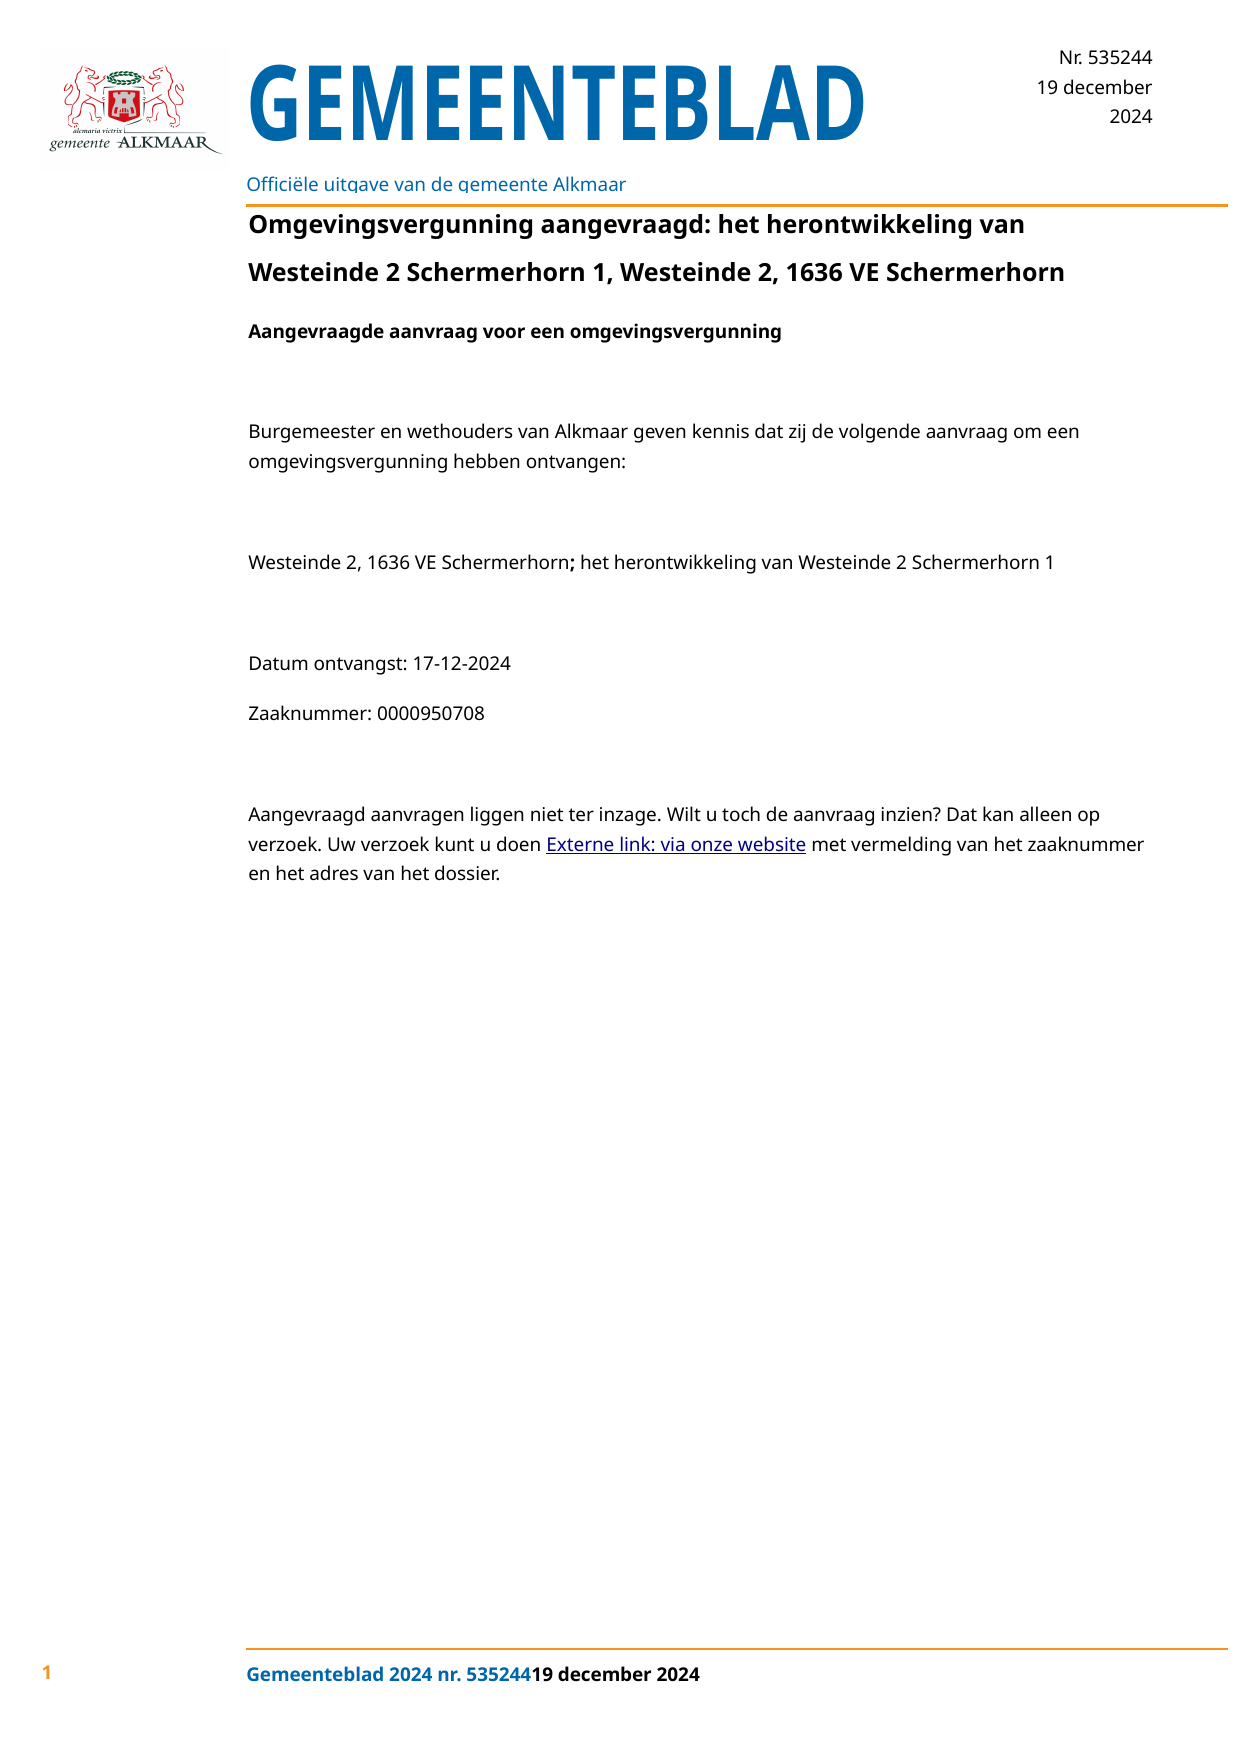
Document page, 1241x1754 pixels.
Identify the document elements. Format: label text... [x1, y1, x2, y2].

text Burgemeester en wethouders van Alkmaar geven kennis dat zij de volgende aanvraag om een omgevingsvergunning hebben ontvangen: [248, 419, 1152, 474]
picture [41, 47, 231, 172]
text Aangevraagde aanvraag voor een omgevingsvergunning [248, 318, 1152, 344]
text Westeinde 2, 1636 VE Schermerhorn; het herontwikkeling van Westeinde 2 Schermerhorn 1 [248, 549, 1152, 575]
text Zaaknummer: 0000950708 [248, 700, 1152, 726]
text Aangevraagd aanvragen liggen niet ter inzage. Wilt u toch de aanvraag inzien? Dat kan alleen op verzoek. Uw verzoek kunt u doen Externe link: via onze website met vermelding van het zaaknummer en het adres van het dossier. [248, 801, 1152, 886]
text Datum ontvangst: 17-12-2024 [248, 650, 1152, 676]
text Omgevingsvergunning aangevraagd: het herontwikkeling van Westeinde 2 Schermerhorn 1, Westeinde 2, 1636 VE Schermerhorn [248, 207, 1152, 288]
